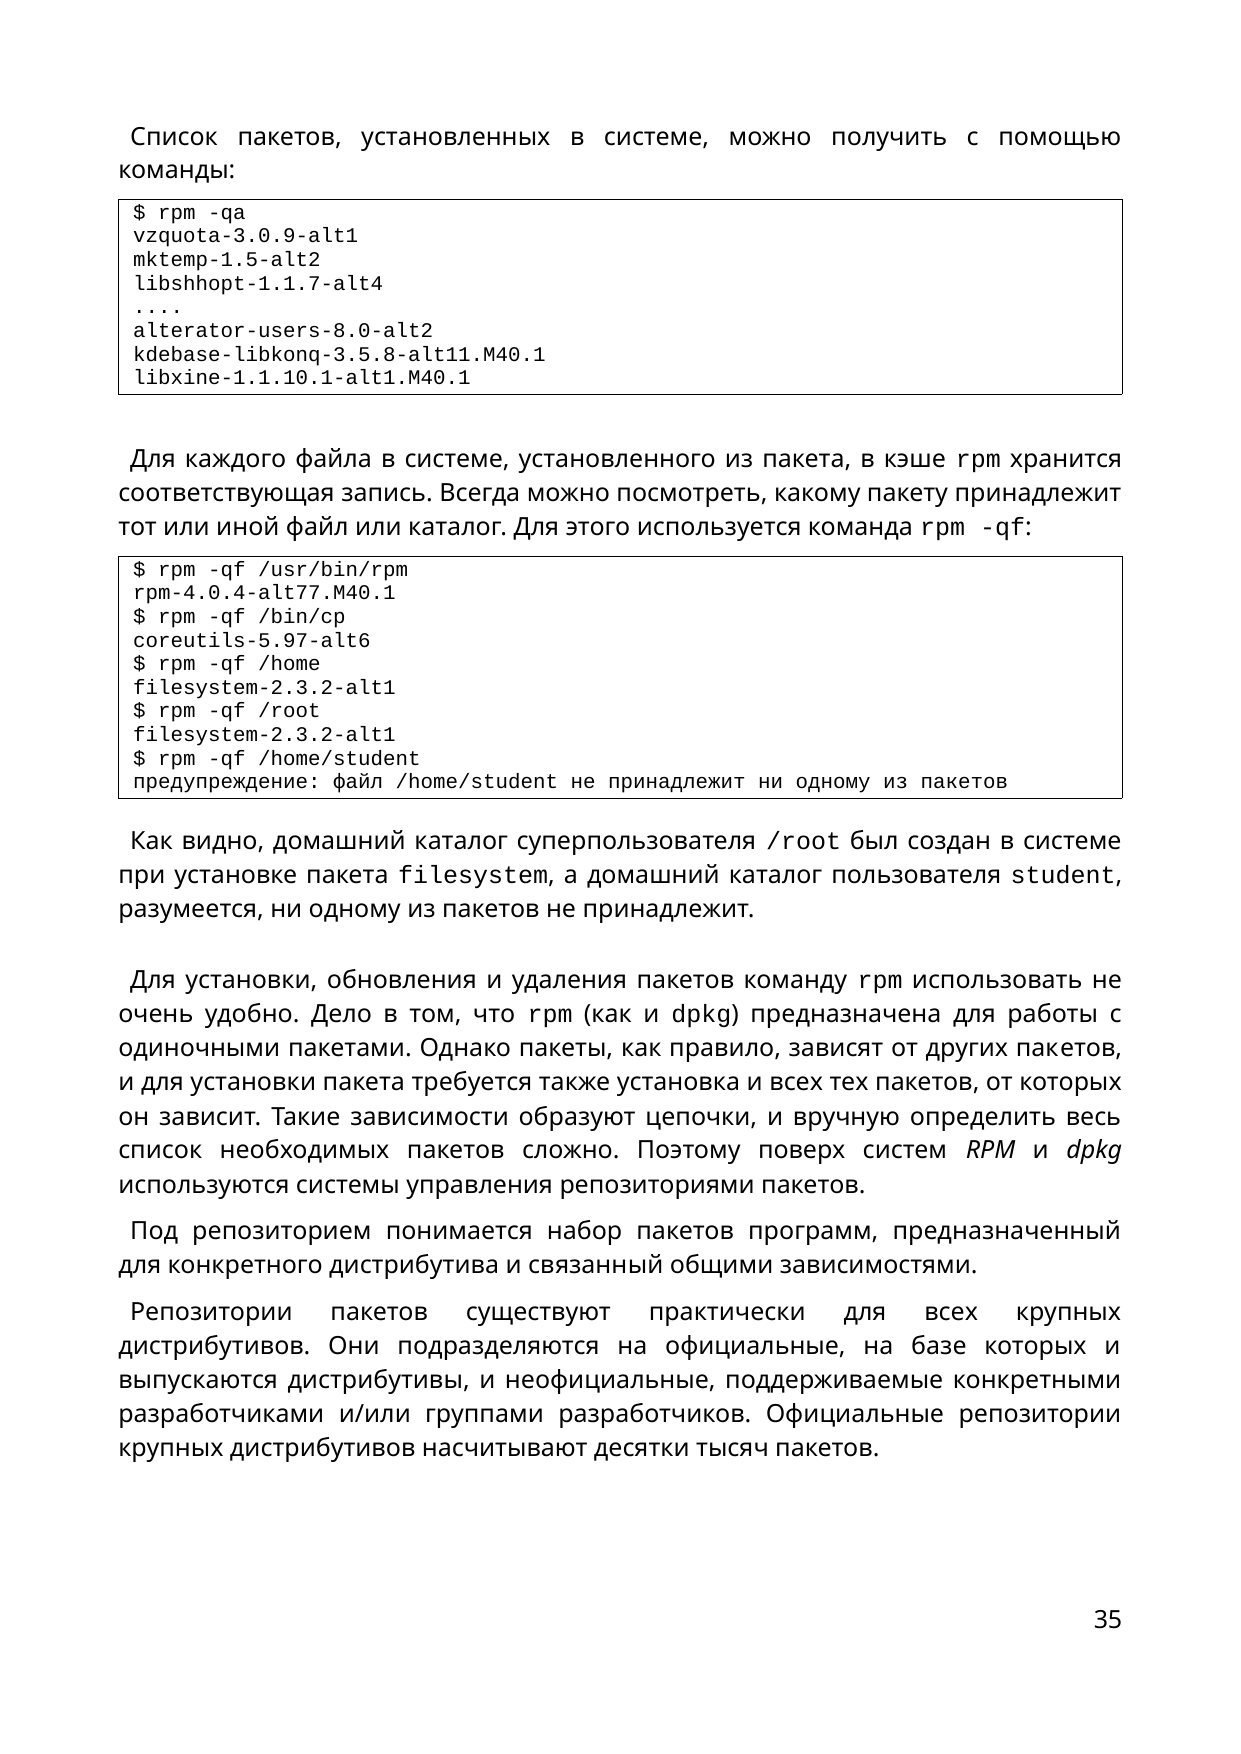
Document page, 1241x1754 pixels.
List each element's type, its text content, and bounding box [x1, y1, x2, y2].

text $ rpm -qa [119, 200, 1122, 222]
text $ rpm -qf /home/student [119, 745, 1122, 768]
text libshhopt-1.1.7-alt4 [119, 270, 1122, 293]
text $ rpm -qf /home [119, 650, 1122, 674]
text Под репозиторием понимается набор пакетов программ, предназначенный для конкретного дистрибутива и связанный общими зависимостями. [118, 1213, 1122, 1281]
text Для установки, обновления и удаления пакетов команду rpm использовать не очень удобно. Дело в том, что rpm (как и dpkg) предназначена для работы с одиночными пакетами. Однако пакеты, как правило, зависят от других пакетов, и для установки пакета требуется также установка и всех тех пакетов, от которых он зависит. Такие зависимости образуют цепочки, и вручную определить весь список необходимых пакетов сложно. Поэтому поверх систем RPM и dpkg используются системы управления репозиториями пакетов. [118, 961, 1122, 1200]
text filesystem-2.3.2-alt1 [119, 674, 1122, 697]
text vzquota-3.0.9-alt1 [119, 222, 1122, 246]
text mktemp-1.5-alt2 [119, 246, 1122, 270]
text rpm-4.0.4-alt77.M40.1 [119, 579, 1122, 603]
text Список пакетов, установленных в системе, можно получить с помощью команды: [118, 118, 1122, 186]
text coreutils-5.97-alt6 [119, 627, 1122, 650]
text Как видно, домашний каталог суперпользователя /root был создан в системе при установке пакета filesystem, а домашний каталог пользователя student, разумеется, ни одному из пакетов не принадлежит. [118, 822, 1122, 925]
text alterator-users-8.0-alt2 [119, 317, 1122, 341]
text Репозитории пакетов существуют практически для всех крупных дистрибутивов. Они подразделяются на официальные, на базе которых и выпускаются дистрибутивы, и неофициальные, поддерживаемые конкретными разработчиками и/или группами разработчиков. Официальные репозитории крупных дистрибутивов насчитывают десятки тысяч пакетов. [118, 1293, 1122, 1464]
text libxine-1.1.10.1-alt1.M40.1 [119, 364, 1122, 394]
text kdebase-libkonq-3.5.8-alt11.M40.1 [119, 341, 1122, 364]
text $ rpm -qf /usr/bin/rpm [119, 557, 1122, 579]
text $ rpm -qf /root [119, 697, 1122, 721]
text filesystem-2.3.2-alt1 [119, 721, 1122, 745]
text предупреждение: файл /home/student не принадлежит ни одному из пакетов [119, 768, 1122, 798]
text Для каждого файла в системе, установленного из пакета, в кэше rpm хранится соответствующая запись. Всегда можно посмотреть, какому пакету принадлежит тот или иной файл или каталог. Для этого используется команда rpm -qf: [118, 441, 1122, 543]
text .... [119, 293, 1122, 317]
text $ rpm -qf /bin/cp [119, 603, 1122, 627]
